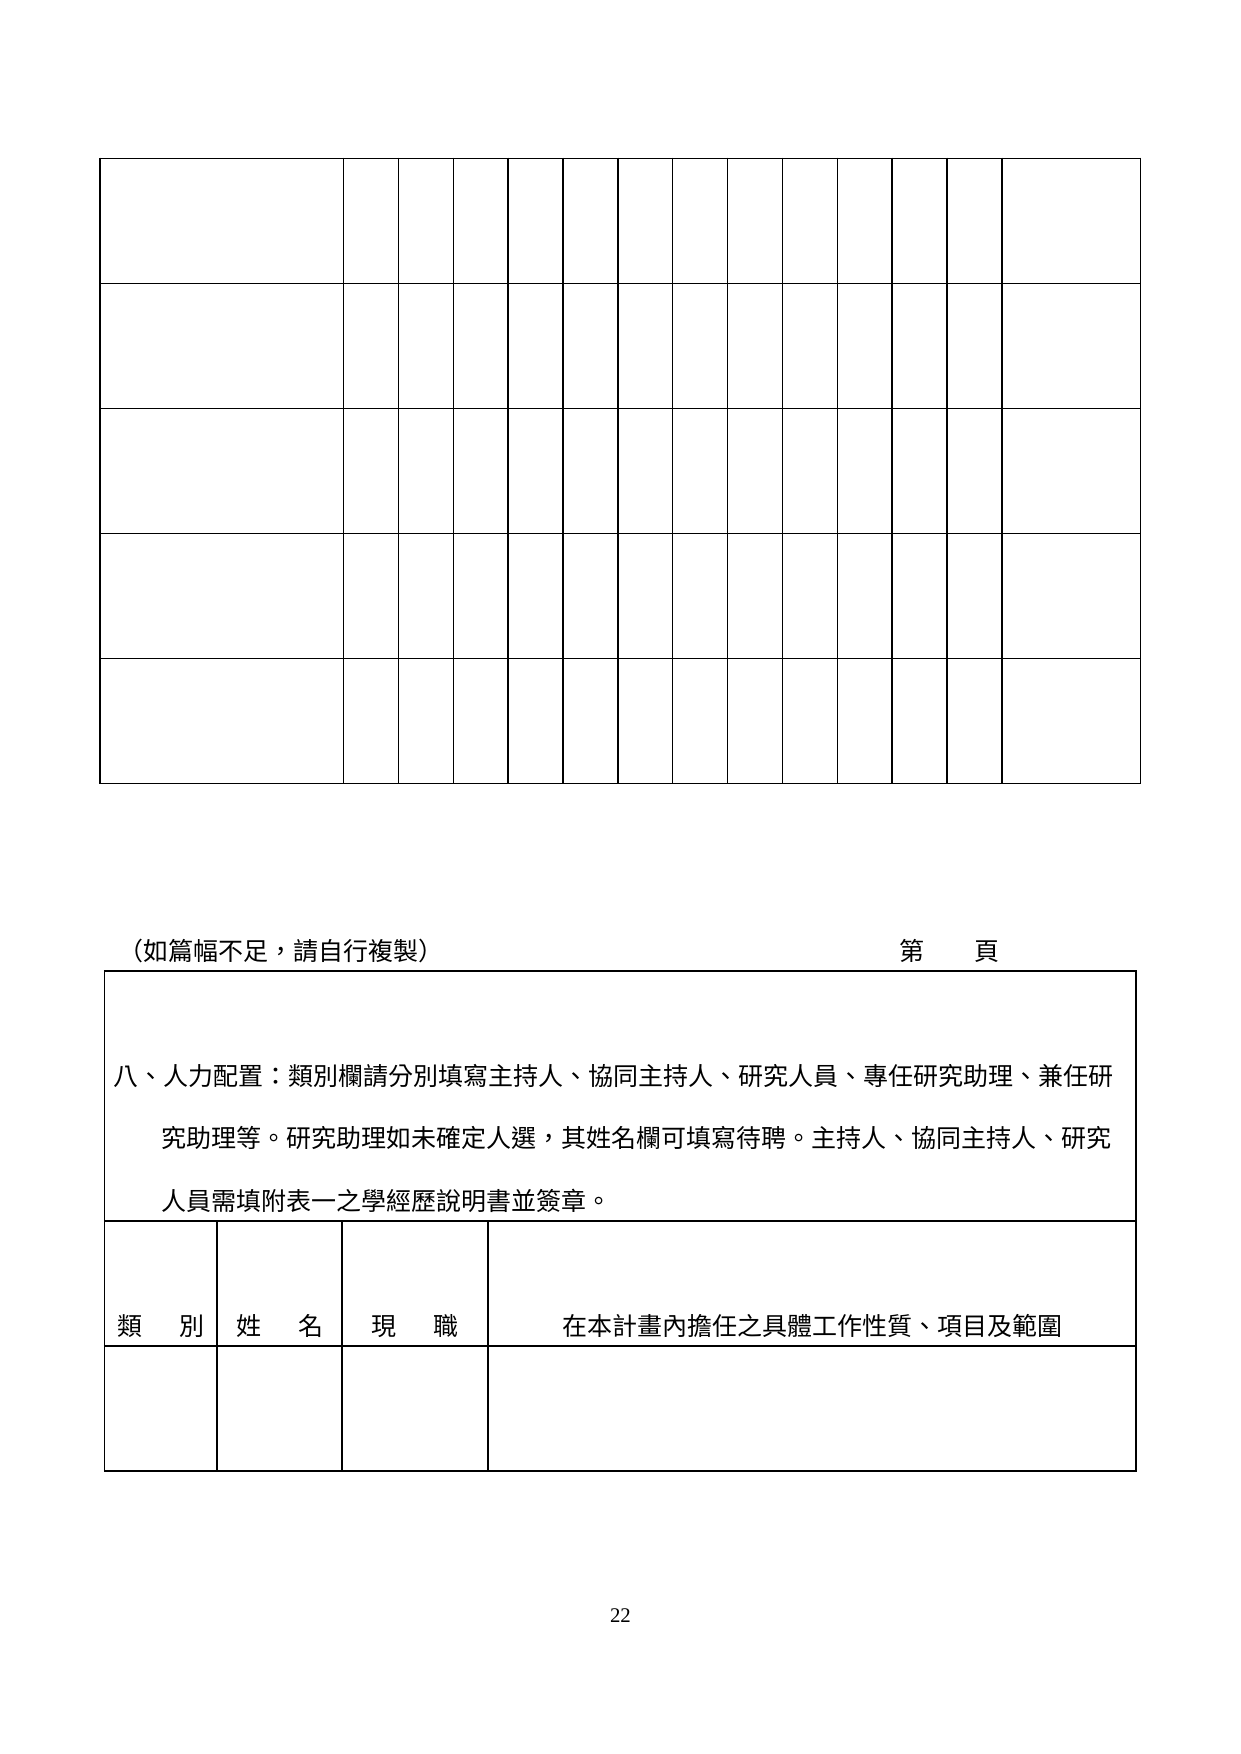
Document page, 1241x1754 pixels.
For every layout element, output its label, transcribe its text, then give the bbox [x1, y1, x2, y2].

table_cell [564, 284, 617, 407]
table_cell [783, 284, 837, 407]
table_cell [619, 159, 672, 282]
table_cell [673, 284, 727, 407]
table_cell [343, 1347, 487, 1470]
table_cell [728, 534, 782, 657]
table_cell [399, 159, 453, 282]
table_cell [218, 1347, 341, 1470]
table_cell [673, 534, 727, 657]
table_cell [1003, 534, 1140, 657]
table_cell [1003, 284, 1140, 407]
table_cell [728, 159, 782, 282]
table_cell [838, 659, 891, 782]
table_cell [838, 284, 891, 407]
table_cell 在本計畫內擔任之具體工作性質、項目及範圍 [489, 1222, 1135, 1345]
table_cell [838, 534, 891, 657]
table_cell [838, 409, 891, 532]
table_cell [948, 409, 1001, 532]
table_cell [399, 284, 453, 407]
table_cell [619, 534, 672, 657]
table_cell [564, 659, 617, 782]
table_cell [948, 659, 1001, 782]
table_cell [619, 409, 672, 532]
table_cell 姓 名 [218, 1222, 341, 1345]
table_cell [783, 534, 837, 657]
table_cell [564, 534, 617, 657]
table_cell [101, 284, 343, 407]
table_cell [344, 659, 398, 782]
table_cell [509, 159, 562, 282]
table_cell [399, 409, 453, 532]
table_header 八、人力配置：類別欄請分別填寫主持人、協同主持人、研究人員、專任研究助理、兼任研究助理等。研究助理如未確定人選，其姓名欄可填寫待聘。主持人、協同主持人、研究人員需填附表一之學經歷說明書並簽章。 [105, 972, 1135, 1220]
table_cell [783, 659, 837, 782]
table_cell [893, 659, 946, 782]
table_cell [101, 409, 343, 532]
table_cell [893, 534, 946, 657]
table_cell [619, 284, 672, 407]
table_cell 類 別 [105, 1222, 216, 1345]
table_cell [1003, 409, 1140, 532]
table_cell [509, 284, 562, 407]
table_cell [454, 659, 507, 782]
table_cell [1003, 659, 1140, 782]
table_cell [893, 159, 946, 282]
text （如篇幅不足，請自行複製） 第 頁 [118, 907, 1122, 970]
table_cell [838, 159, 891, 282]
table_cell [344, 409, 398, 532]
table_cell [893, 409, 946, 532]
table_cell [509, 534, 562, 657]
table_cell [673, 659, 727, 782]
table_cell [399, 534, 453, 657]
table_cell [101, 659, 343, 782]
table_cell [454, 534, 507, 657]
table_cell [101, 534, 343, 657]
table_cell [454, 409, 507, 532]
table_cell [489, 1347, 1135, 1470]
table_cell [948, 284, 1001, 407]
table_cell [728, 659, 782, 782]
table_cell [105, 1347, 216, 1470]
table_cell [673, 409, 727, 532]
table_cell 現 職 [343, 1222, 487, 1345]
table_cell [564, 409, 617, 532]
table_cell [101, 159, 343, 282]
table_cell [454, 284, 507, 407]
table_cell [564, 159, 617, 282]
table_cell [344, 159, 398, 282]
table_cell [1003, 159, 1140, 282]
table_cell [783, 409, 837, 532]
table_cell [344, 284, 398, 407]
table_cell [948, 159, 1001, 282]
table_cell [399, 659, 453, 782]
table_cell [454, 159, 507, 282]
table_cell [673, 159, 727, 282]
table_cell [893, 284, 946, 407]
table_cell [509, 659, 562, 782]
table_cell [509, 409, 562, 532]
table_cell [619, 659, 672, 782]
table_cell [783, 159, 837, 282]
table_cell [948, 534, 1001, 657]
table_cell [728, 409, 782, 532]
table_cell [344, 534, 398, 657]
table_cell [728, 284, 782, 407]
